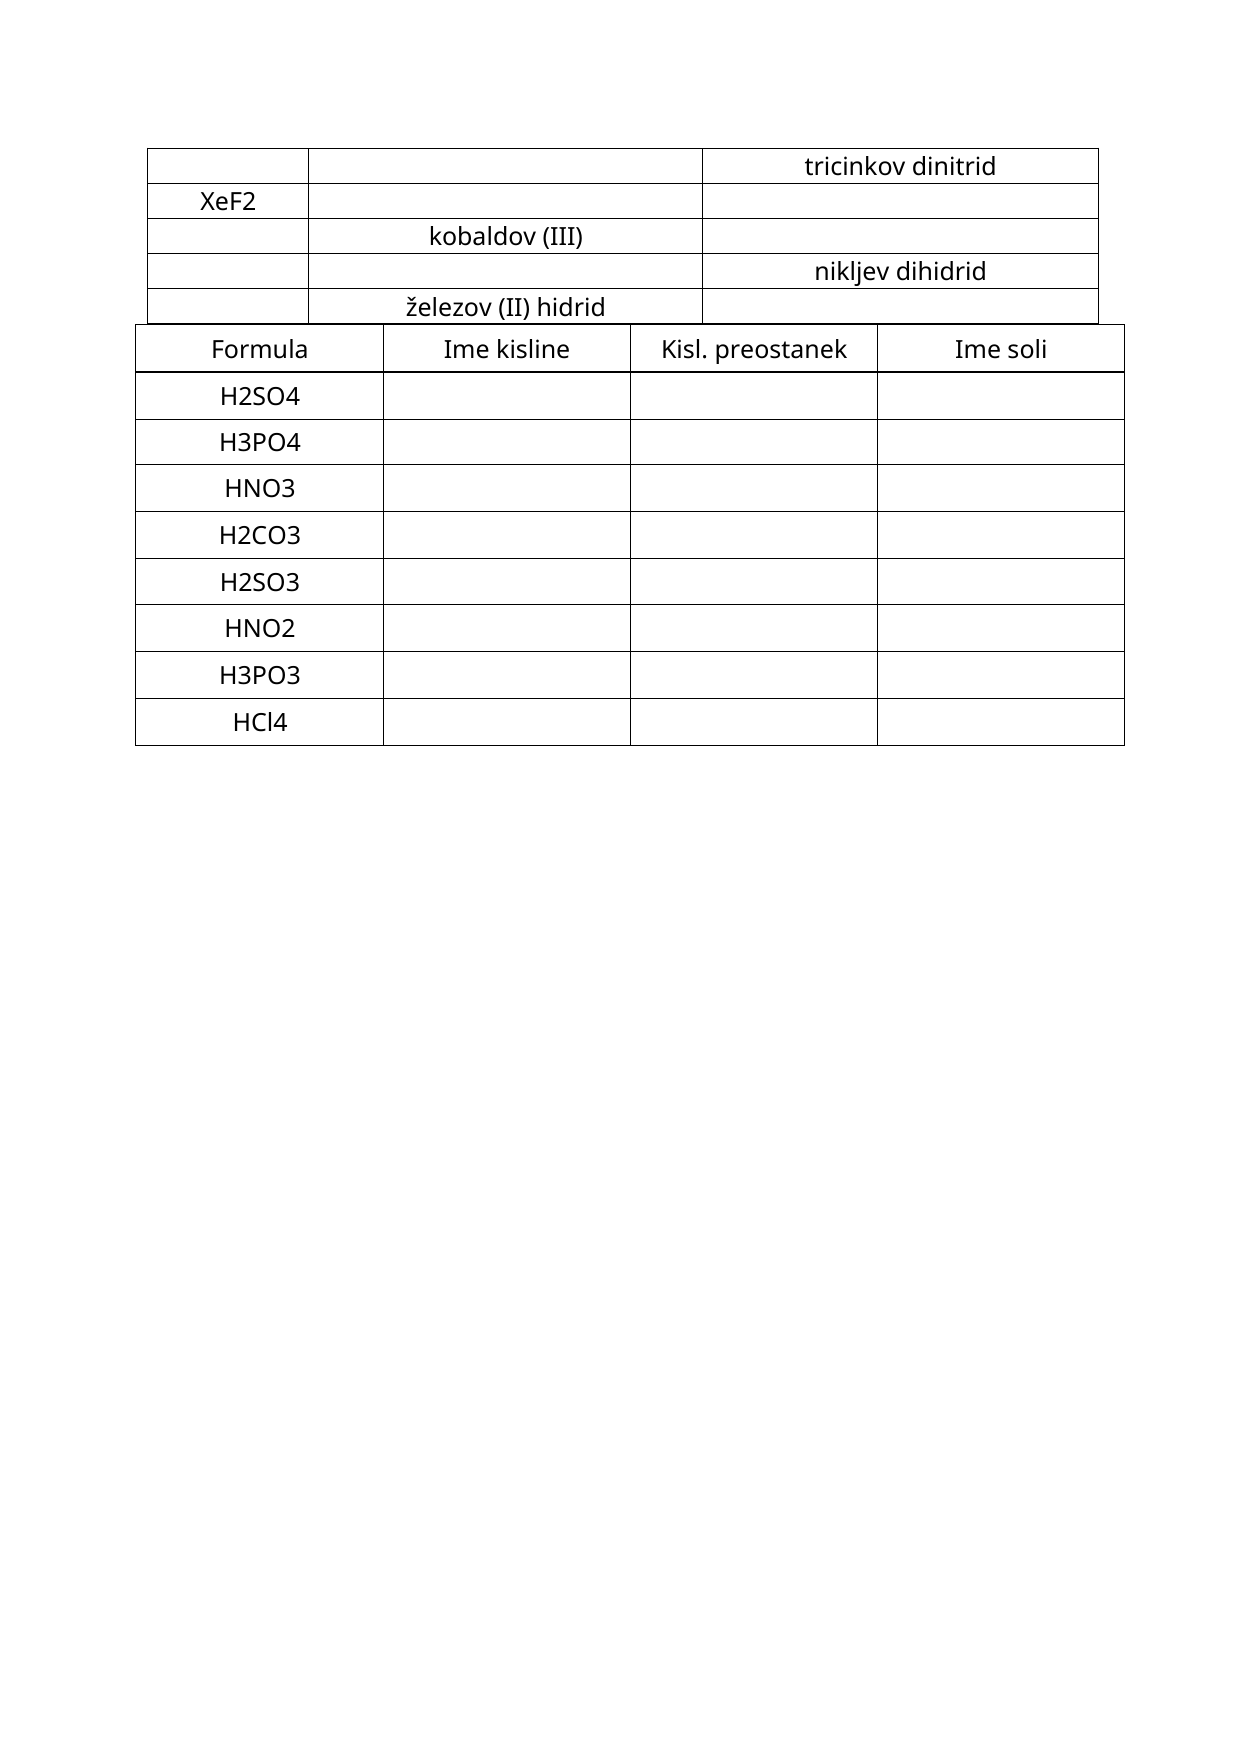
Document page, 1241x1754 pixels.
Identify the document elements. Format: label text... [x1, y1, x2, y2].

table_cell nikljev dihidrid [703, 254, 1098, 288]
table_cell HNO3 [136, 465, 383, 511]
table_header Kisl. preostanek [631, 325, 877, 371]
table_cell [384, 652, 630, 698]
table_cell [878, 465, 1124, 511]
table_cell [148, 219, 308, 253]
table_cell [631, 559, 877, 603]
table_cell [878, 559, 1124, 603]
table_cell H2SO3 [136, 559, 383, 603]
table_cell [384, 512, 630, 558]
table_cell [384, 559, 630, 603]
table_cell [631, 373, 877, 418]
table_cell [148, 254, 308, 288]
table_cell [878, 512, 1124, 558]
table_cell H3PO4 [136, 420, 383, 464]
table_cell [631, 605, 877, 651]
table_header Ime soli [878, 325, 1124, 371]
table_cell XeF2 [148, 184, 308, 218]
table_cell [384, 420, 630, 464]
table_cell [631, 512, 877, 558]
table_header Ime kisline [384, 325, 630, 371]
table_cell [703, 219, 1098, 253]
table_header Formula [136, 325, 383, 371]
table_cell [148, 149, 308, 183]
table_cell [384, 699, 630, 745]
table_cell [631, 699, 877, 745]
table_cell [631, 652, 877, 698]
table_cell [878, 652, 1124, 698]
table_cell H2SO4 [136, 373, 383, 418]
table_cell [703, 289, 1098, 323]
table_cell kobaldov (III) [309, 219, 702, 253]
table_cell [703, 184, 1098, 218]
table_cell H2CO3 [136, 512, 383, 558]
table_cell HNO2 [136, 605, 383, 651]
table_cell [384, 605, 630, 651]
table_cell [878, 420, 1124, 464]
table_cell [309, 149, 702, 183]
table_cell [878, 605, 1124, 651]
table_cell [878, 373, 1124, 418]
table_cell [309, 254, 702, 288]
table_cell [384, 373, 630, 418]
table_cell [631, 420, 877, 464]
table_cell tricinkov dinitrid [703, 149, 1098, 183]
table_cell [384, 465, 630, 511]
table_cell [309, 184, 702, 218]
table_cell H3PO3 [136, 652, 383, 698]
table_cell HCl4 [136, 699, 383, 745]
table_cell [878, 699, 1124, 745]
table_cell [148, 289, 308, 323]
table_cell železov (II) hidrid [309, 289, 702, 323]
table_cell [631, 465, 877, 511]
